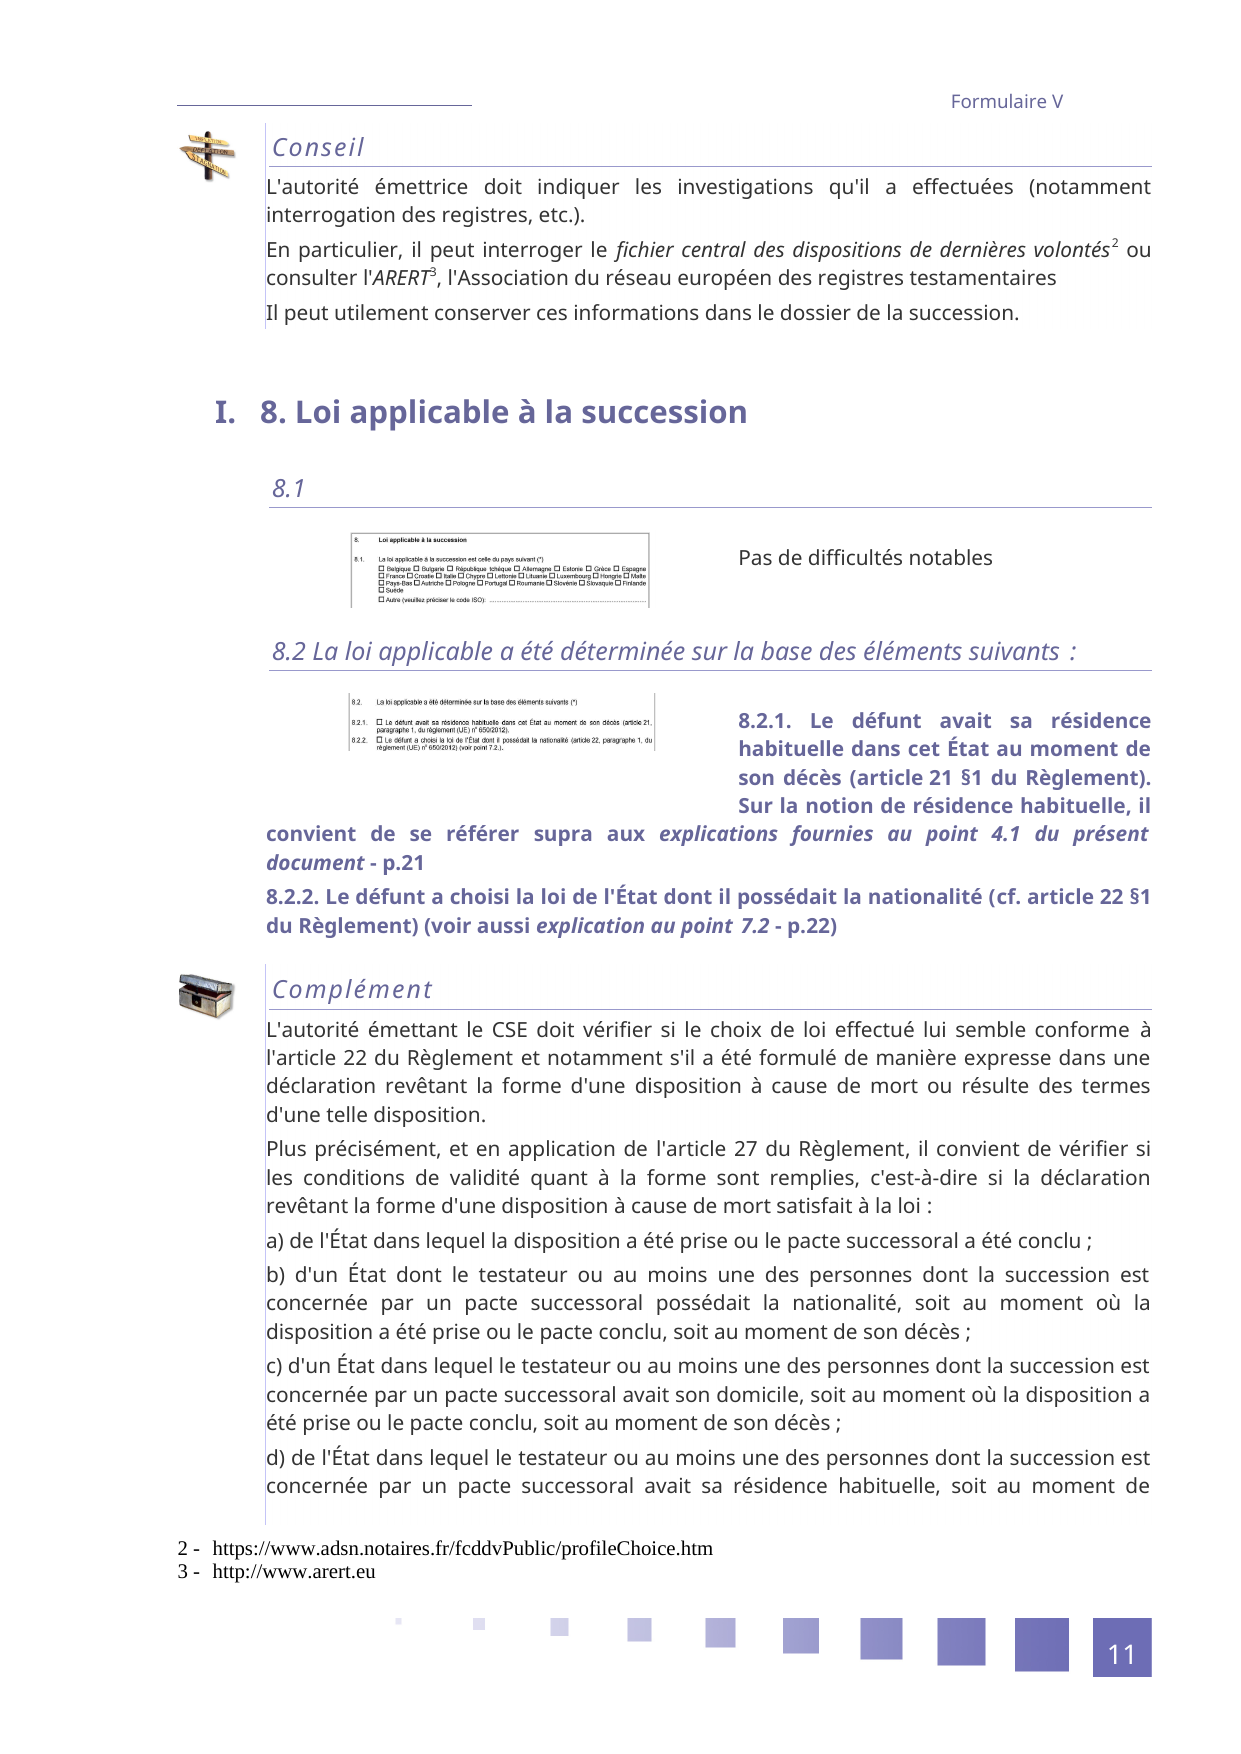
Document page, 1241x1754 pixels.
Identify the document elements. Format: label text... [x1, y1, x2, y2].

title 8.2 La loi applicable a été déterminée sur la base des éléments suivants : [269, 630, 1152, 670]
table_header 8.2.1. Le défunt avait sa résidence habituelle dans cet État au moment de son décès (article 21 §1 du Règlement). Sur la notion de résidence habituelle, il convient de se référer supra aux explications fournies au point 4.1 du présent document - p.22 8.2.2. Le défunt a choisi la loi de l'État dont il possédait la nationalité (cf. article 22 §1 du Règlement) (voir aussi explication au point 7.2 - p.23) [266, 693, 1152, 939]
text L'autorité émettant le CSE doit vérifier si le choix de loi effectué lui semble conforme à l'article 22 du Règlement et notamment s'il a été formulé de manière expresse dans une déclaration revêtant la forme d'une disposition à cause de mort ou résulte des termes d'une telle disposition. [266, 1015, 1152, 1128]
picture [177, 123, 1152, 329]
picture [348, 693, 656, 751]
text Il peut utilement conserver ces informations dans le dossier de la succession. [266, 298, 1152, 326]
title 8. Loi applicable à la succession [207, 390, 1152, 432]
text c) d'un État dans lequel le testateur ou au moins une des personnes dont la succession est concernée par un pacte successoral avait son domicile, soit au moment où la disposition a été prise ou le pacte conclu, soit au moment de son décès ; [266, 1351, 1152, 1437]
title 8.1 [269, 467, 1152, 507]
table_header [266, 530, 348, 608]
text b) d'un État dont le testateur ou au moins une des personnes dont la succession est concernée par un pacte successoral possédait la nationalité, soit au moment où la disposition a été prise ou le pacte conclu, soit au moment de son décès ; [266, 1260, 1152, 1345]
table_header Pas de difficultés notables [656, 530, 1152, 608]
text En particulier, il peut interroger le fichier central des dispositions de dernières volontés ou consulter l'ARERT, l'Association du réseau européen des registres testamentaires [266, 235, 1152, 292]
text d) de l'État dans lequel le testateur ou au moins une des personnes dont la succession est concernée par un pacte successoral avait sa résidence habituelle, soit au moment de [266, 1443, 1152, 1499]
text http://www.arert.eu [177, 1559, 1152, 1583]
text https://www.adsn.notaires.fr/fcddvPublic/profileChoice.htm [177, 1536, 1152, 1559]
text a) de l'État dans lequel la disposition a été prise ou le pacte successoral a été conclu ; [266, 1226, 1152, 1254]
title Conseil [269, 126, 1152, 166]
picture [348, 530, 656, 608]
picture [351, 1618, 1152, 1678]
picture [177, 964, 1152, 1525]
text L'autorité émettrice doit indiquer les investigations qu'il a effectuées (notamment interrogation des registres, etc.). [266, 172, 1152, 229]
title Complément [269, 969, 1152, 1009]
text Plus précisément, et en application de l'article 27 du Règlement, il convient de vérifier si les conditions de validité quant à la forme sont remplies, c'est-à-dire si la déclaration revêtant la forme d'une disposition à cause de mort satisfait à la loi : [266, 1134, 1152, 1220]
